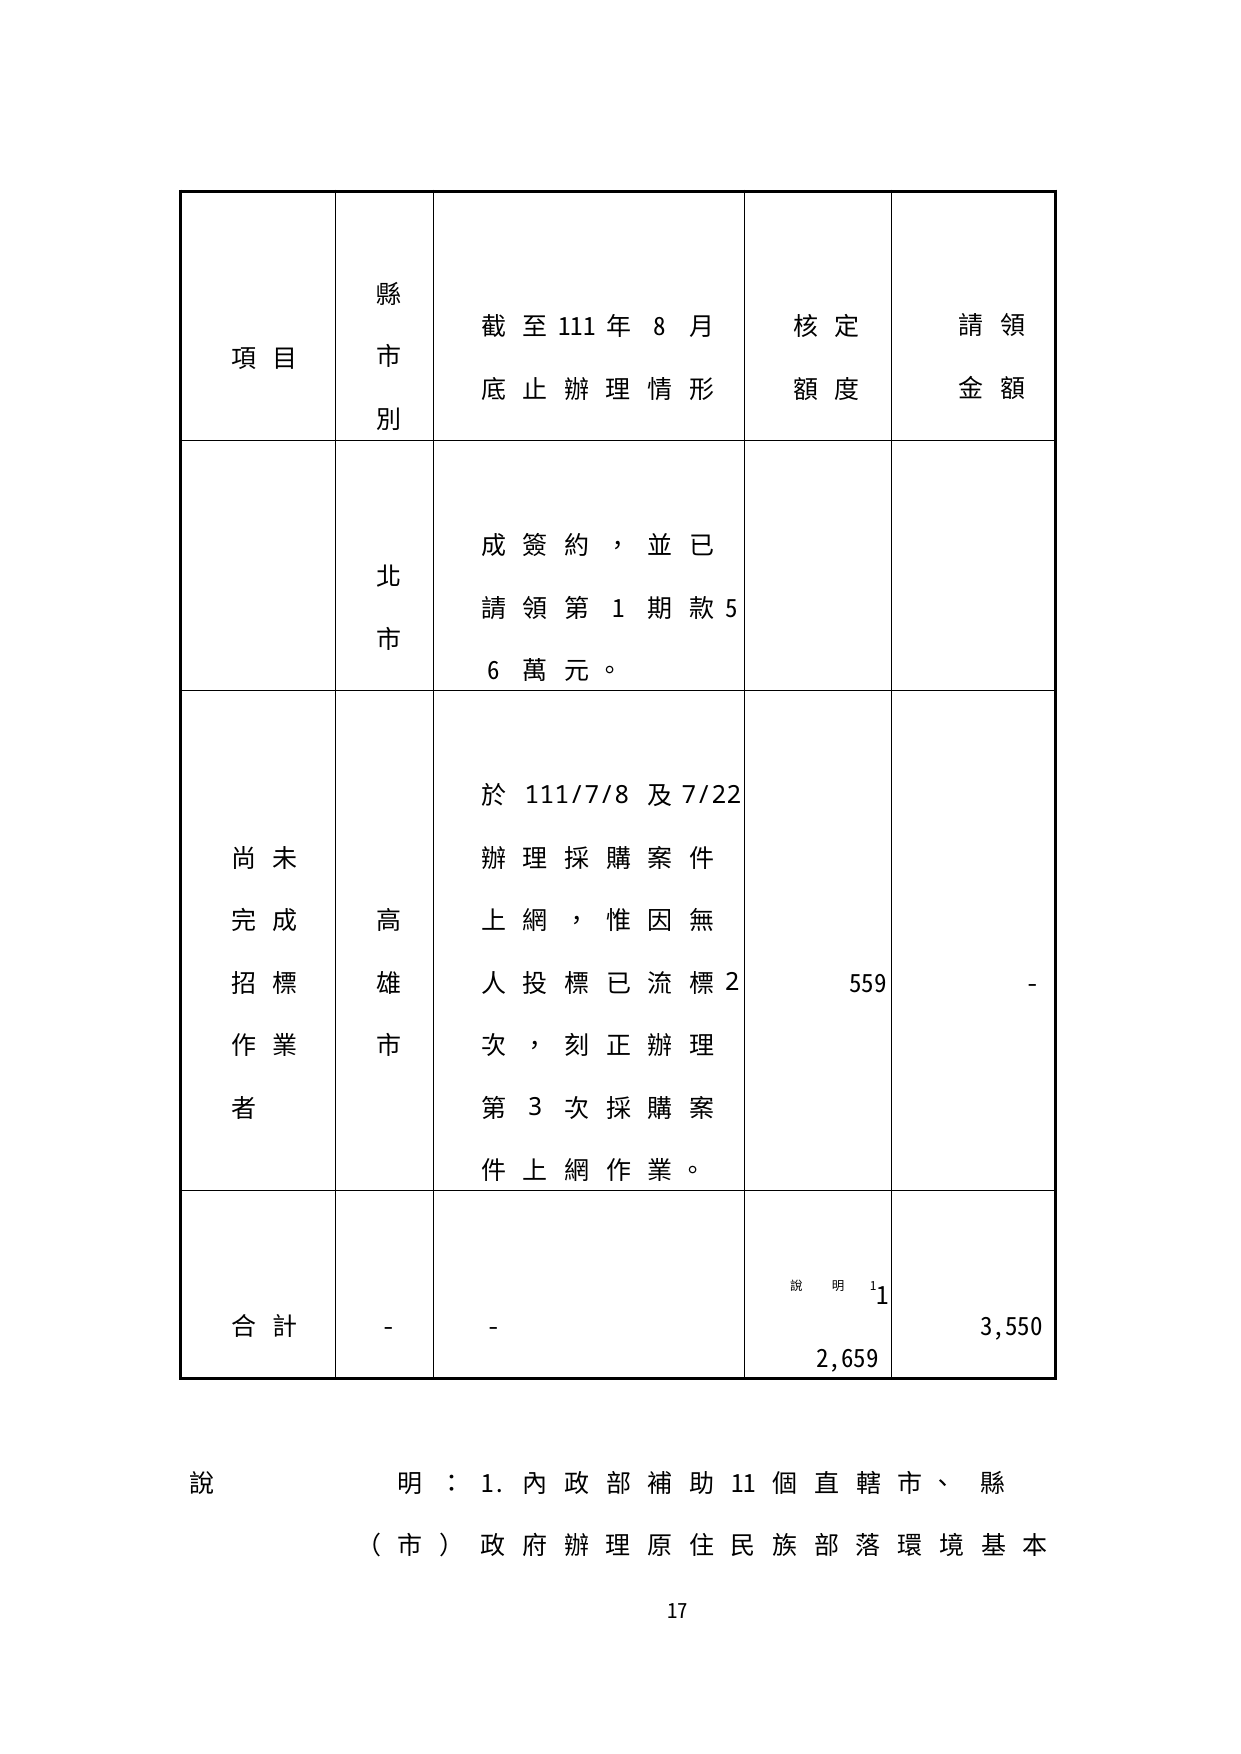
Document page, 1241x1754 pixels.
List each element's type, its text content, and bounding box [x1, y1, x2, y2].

table_header 請領金額 [892, 193, 1054, 439]
table_header 項目 [182, 193, 335, 439]
table_cell 合計 [182, 1191, 335, 1377]
table_cell [892, 441, 1054, 689]
table_header 截至111年8月底止辦理情形 [434, 193, 744, 439]
table_cell 成簽約，並已請領第1期款56萬元。 [434, 441, 744, 689]
table_cell 說明112,659 [745, 1191, 891, 1377]
table_header 核定額度 [745, 193, 891, 439]
table_cell - [434, 1191, 744, 1377]
text 說 明：1.內政部補助11個直轄市、縣（市）政府辦理原住民族部落環境基本調查、部落溝通及國土功能分區劃設作業，業於110年12月27日核定總經費1億2,659萬元，112年度延續111年度未補助額度估列6,329萬5千元。 [162, 1439, 1075, 1564]
table_cell 於111/7/8及7/22辦理採購案件上網，惟因無人投標已流標2次，刻正辦理第3次採購案件上網作業。 [434, 691, 744, 1189]
table_cell 3,550 [892, 1191, 1054, 1377]
table_cell [745, 441, 891, 689]
table_cell 北市 [336, 441, 433, 689]
table_cell [182, 441, 335, 689]
table_cell - [336, 1191, 433, 1377]
table_cell 559 [745, 691, 891, 1189]
table_cell 高雄市 [336, 691, 433, 1189]
table_cell - [892, 691, 1054, 1189]
table_header 縣市別 [336, 193, 433, 439]
table_cell 尚未完成招標作業者 [182, 691, 335, 1189]
